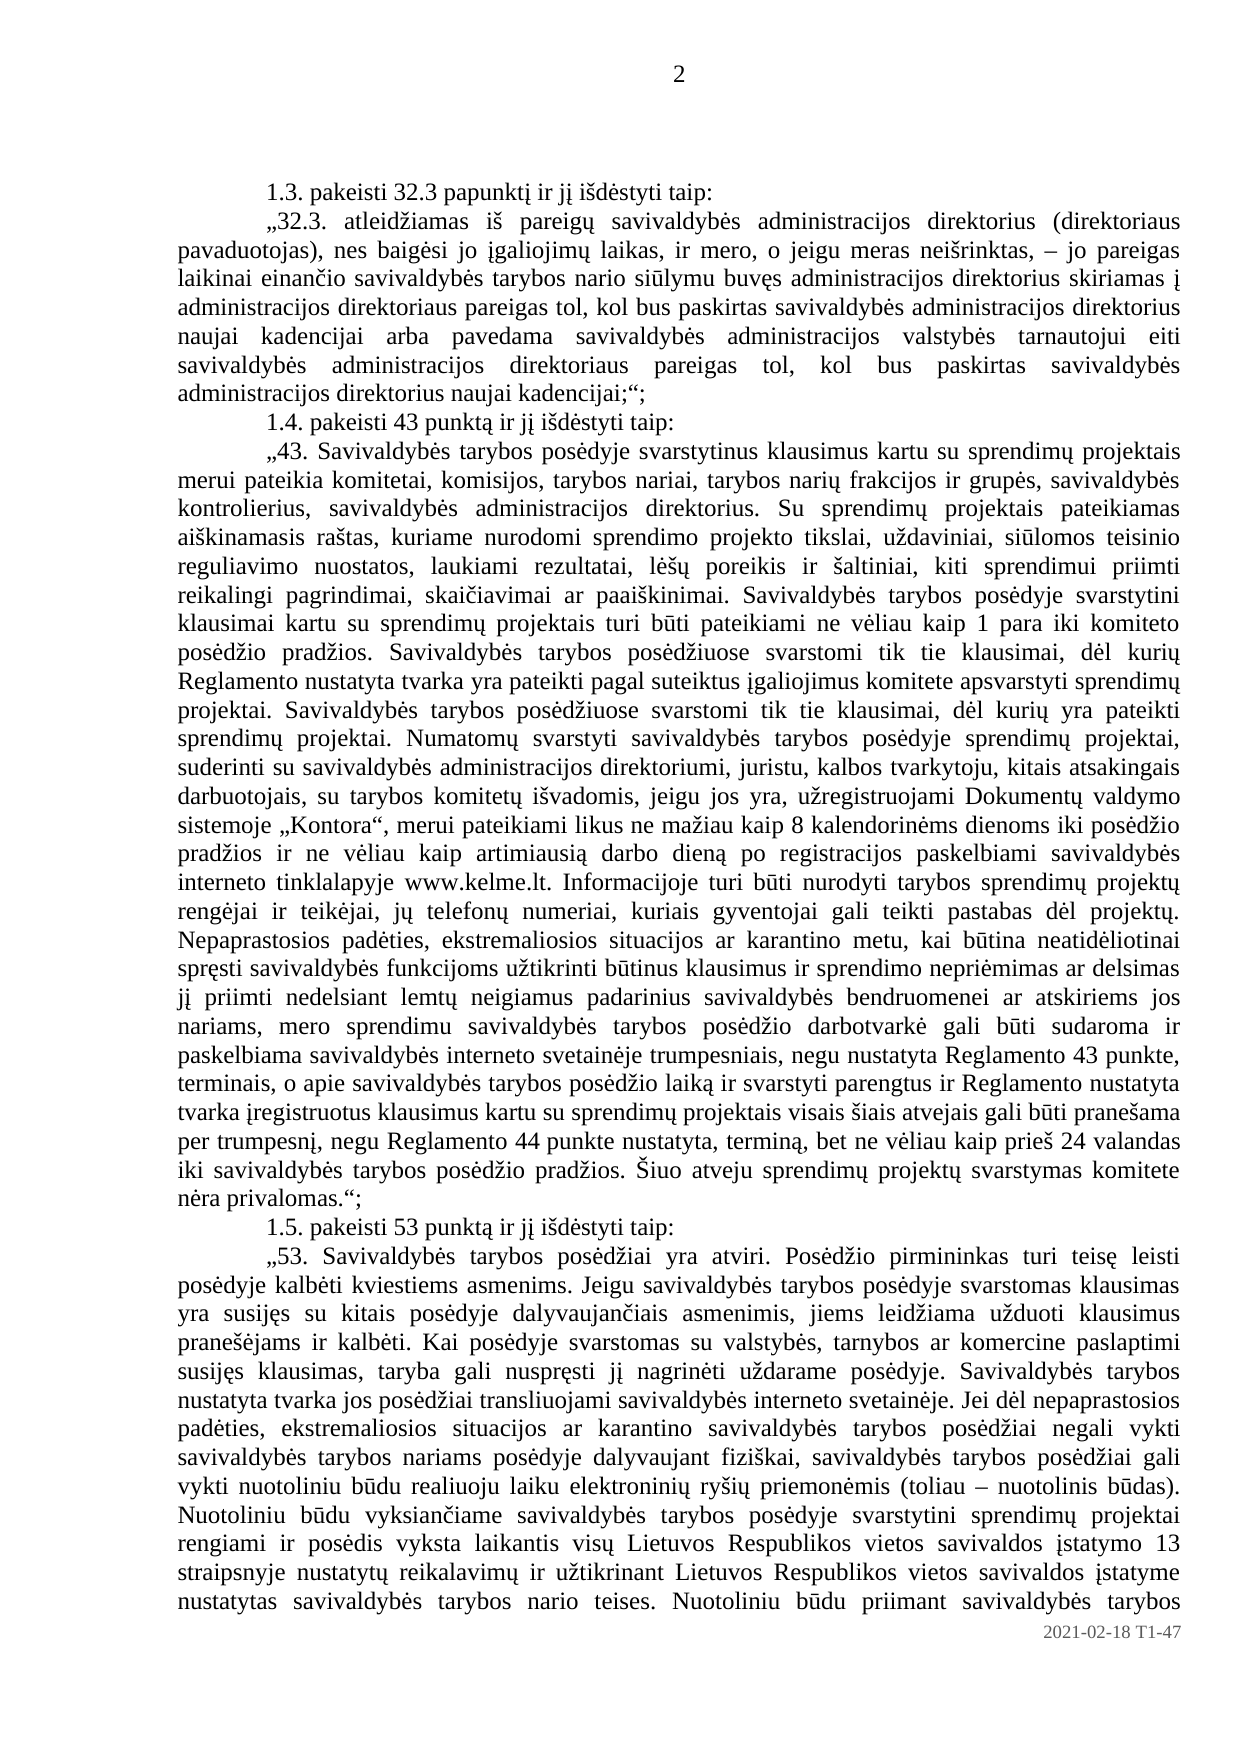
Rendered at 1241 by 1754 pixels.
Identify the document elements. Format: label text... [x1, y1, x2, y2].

text 1.3. pakeisti 32.3 papunktį ir jį išdėstyti taip: [177, 177, 1181, 206]
text „43. Savivaldybės tarybos posėdyje svarstytinus klausimus kartu su sprendimų projektais merui pateikia komitetai, komisijos, tarybos nariai, tarybos narių frakcijos ir grupės, savivaldybės kontrolierius, savivaldybės administracijos direktorius. Su sprendimų projektais pateikiamas aiškinamasis raštas, kuriame nurodomi sprendimo projekto tikslai, uždaviniai, siūlomos teisinio reguliavimo nuostatos, laukiami rezultatai, lėšų poreikis ir šaltiniai, kiti sprendimui priimti reikalingi pagrindimai, skaičiavimai ar paaiškinimai. Savivaldybės tarybos posėdyje svarstytini klausimai kartu su sprendimų projektais turi būti pateikiami ne vėliau kaip 1 para iki komiteto posėdžio pradžios. Savivaldybės tarybos posėdžiuose svarstomi tik tie klausimai, dėl kurių Reglamento nustatyta tvarka yra pateikti pagal suteiktus įgaliojimus komitete apsvarstyti sprendimų projektai. Savivaldybės tarybos posėdžiuose svarstomi tik tie klausimai, dėl kurių yra pateikti sprendimų projektai. Numatomų svarstyti savivaldybės tarybos posėdyje sprendimų projektai, suderinti su savivaldybės administracijos direktoriumi, juristu, kalbos tvarkytoju, kitais atsakingais darbuotojais, su tarybos komitetų išvadomis, jeigu jos yra, užregistruojami Dokumentų valdymo sistemoje „Kontora“, merui pateikiami likus ne mažiau kaip 8 kalendorinėms dienoms iki posėdžio pradžios ir ne vėliau kaip artimiausią darbo dieną po registracijos paskelbiami savivaldybės interneto tinklalapyje www.kelme.lt. Informacijoje turi būti nurodyti tarybos sprendimų projektų rengėjai ir teikėjai, jų telefonų numeriai, kuriais gyventojai gali teikti pastabas dėl projektų. Nepaprastosios padėties, ekstremaliosios situacijos ar karantino metu, kai būtina neatidėliotinai spręsti savivaldybės funkcijoms užtikrinti būtinus klausimus ir sprendimo nepriėmimas ar delsimas jį priimti nedelsiant lemtų neigiamus padarinius savivaldybės bendruomenei ar atskiriems jos nariams, mero sprendimu savivaldybės tarybos posėdžio darbotvarkė gali būti sudaroma ir paskelbiama savivaldybės interneto svetainėje trumpesniais, negu nustatyta Reglamento 43 punkte, terminais, o apie savivaldybės tarybos posėdžio laiką ir svarstyti parengtus ir Reglamento nustatyta tvarka įregistruotus klausimus kartu su sprendimų projektais visais šiais atvejais gali būti pranešama per trumpesnį, negu Reglamento 44 punkte nustatyta, terminą, bet ne vėliau kaip prieš 24 valandas iki savivaldybės tarybos posėdžio pradžios. Šiuo atveju sprendimų projektų svarstymas komitete nėra privalomas.“; [177, 436, 1181, 1212]
text 1.5. pakeisti 53 punktą ir jį išdėstyti taip: [177, 1212, 1181, 1241]
text 1.4. pakeisti 43 punktą ir jį išdėstyti taip: [177, 407, 1181, 436]
text „32.3. atleidžiamas iš pareigų savivaldybės administracijos direktorius (direktoriaus pavaduotojas), nes baigėsi jo įgaliojimų laikas, ir mero, o jeigu meras neišrinktas, – jo pareigas laikinai einančio savivaldybės tarybos nario siūlymu buvęs administracijos direktorius skiriamas į administracijos direktoriaus pareigas tol, kol bus paskirtas savivaldybės administracijos direktorius naujai kadencijai arba pavedama savivaldybės administracijos valstybės tarnautojui eiti savivaldybės administracijos direktoriaus pareigas tol, kol bus paskirtas savivaldybės administracijos direktorius naujai kadencijai;“; [177, 206, 1181, 407]
text „53. Savivaldybės tarybos posėdžiai yra atviri. Posėdžio pirmininkas turi teisę leisti posėdyje kalbėti kviestiems asmenims. Jeigu savivaldybės tarybos posėdyje svarstomas klausimas yra susijęs su kitais posėdyje dalyvaujančiais asmenimis, jiems leidžiama užduoti klausimus pranešėjams ir kalbėti. Kai posėdyje svarstomas su valstybės, tarnybos ar komercine paslaptimi susijęs klausimas, taryba gali nuspręsti jį nagrinėti uždarame posėdyje. Savivaldybės tarybos nustatyta tvarka jos posėdžiai transliuojami savivaldybės interneto svetainėje. Jei dėl nepaprastosios padėties, ekstremaliosios situacijos ar karantino savivaldybės tarybos posėdžiai negali vykti savivaldybės tarybos nariams posėdyje dalyvaujant fiziškai, savivaldybės tarybos posėdžiai gali vykti nuotoliniu būdu realiuoju laiku elektroninių ryšių priemonėmis (toliau – nuotolinis būdas). Nuotoliniu būdu vyksiančiame savivaldybės tarybos posėdyje svarstytini sprendimų projektai rengiami ir posėdis vyksta laikantis visų Lietuvos Respublikos vietos savivaldos įstatymo 13 straipsnyje nustatytų reikalavimų ir užtikrinant Lietuvos Respublikos vietos savivaldos įstatyme nustatytas savivaldybės tarybos nario teises. Nuotoliniu būdu priimant savivaldybės tarybos [177, 1241, 1181, 1615]
